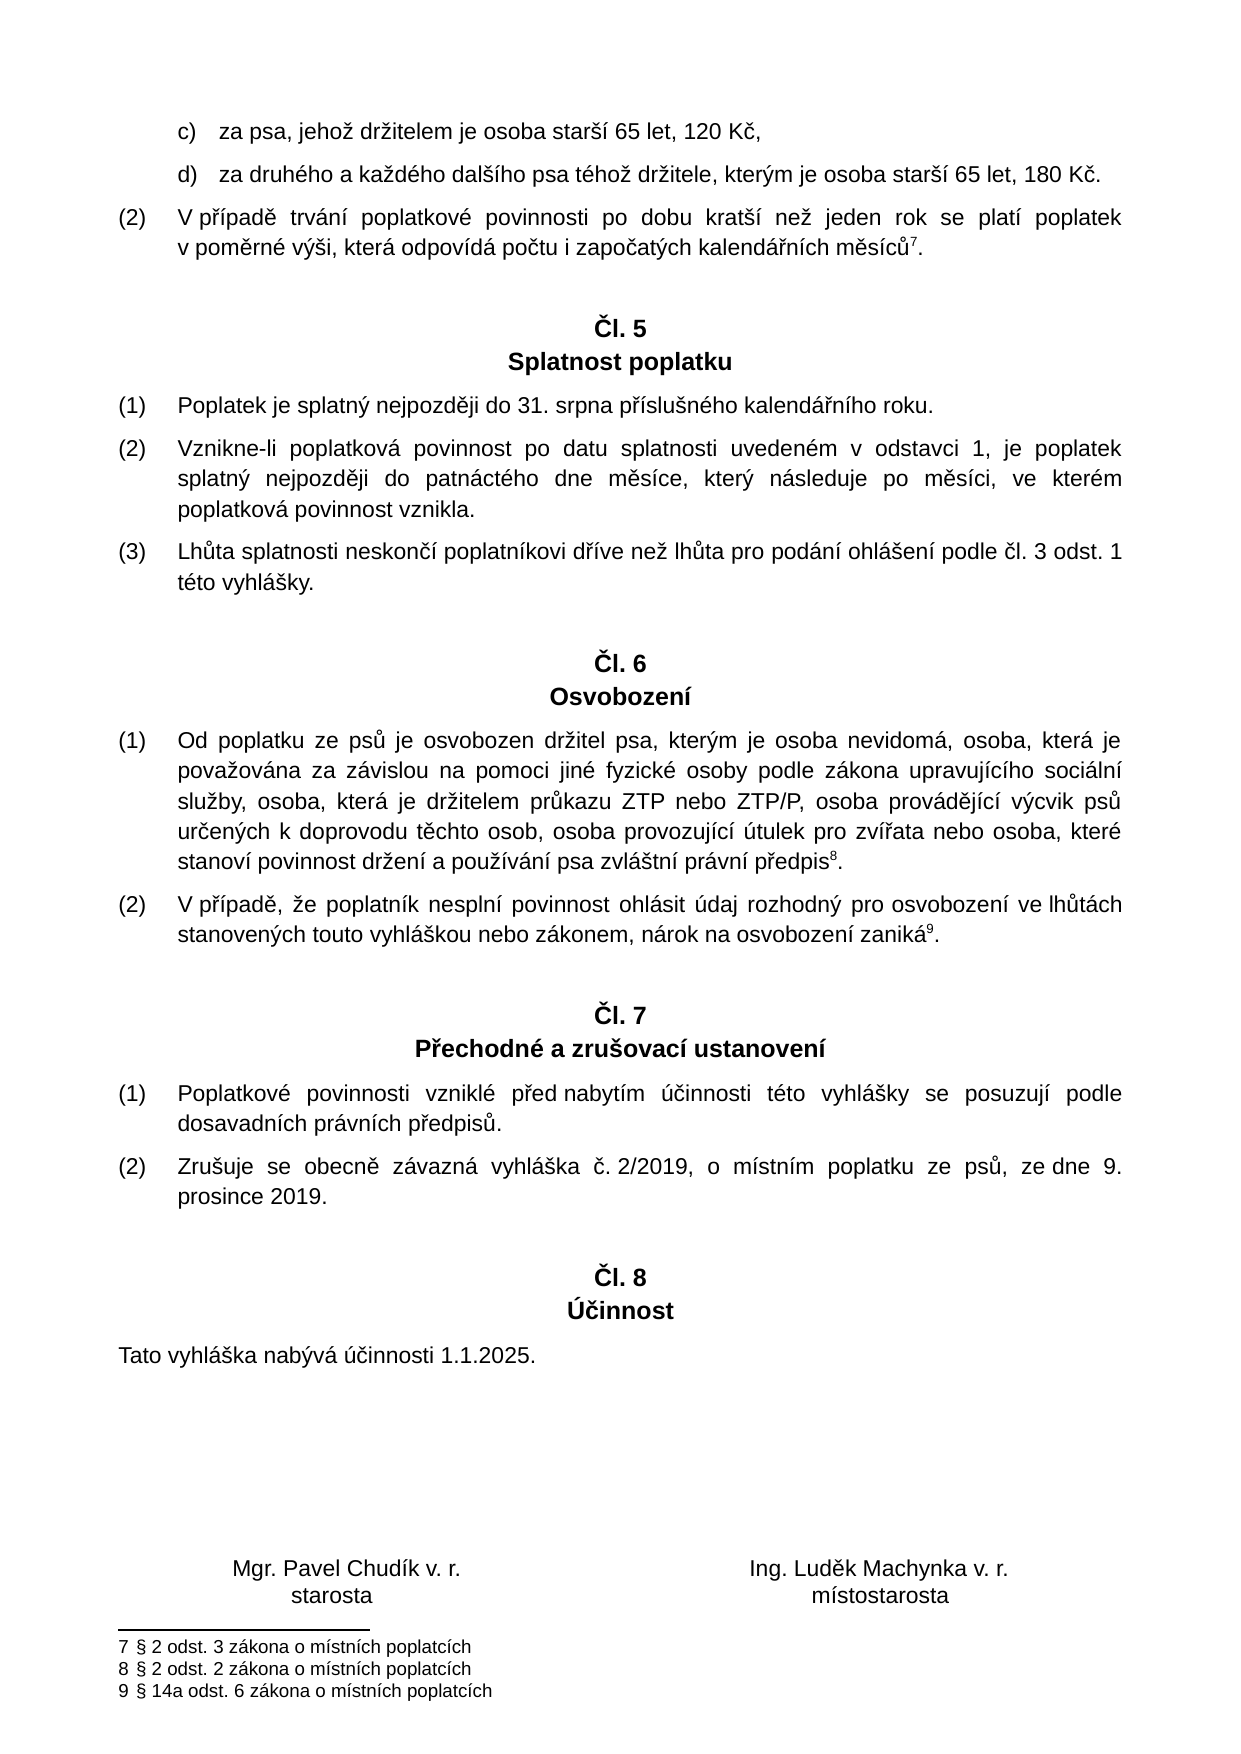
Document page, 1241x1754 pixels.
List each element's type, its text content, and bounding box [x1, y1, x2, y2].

list Poplatkové povinnosti vzniklé před nabytím účinnosti této vyhlášky se posuzují podle dosavadních právních předpisů. [118, 1080, 1122, 1136]
list za psa, jehož držitelem je osoba starší 65 let, 120 Kč, [177, 118, 1122, 144]
list V případě, že poplatník nesplní povinnost ohlásit údaj rozhodný pro osvobození ve lhůtách stanovených touto vyhláškou nebo zákonem, nárok na osvobození zaniká. [118, 891, 1122, 947]
list Zrušuje se obecně závazná vyhláška č. 2/2019, o místním poplatku ze psů, ze dne 9. prosince 2019. [118, 1153, 1122, 1209]
list § 2 odst. 2 zákona o místních poplatcích [118, 1658, 1122, 1679]
subtitle Čl. 7 Přechodné a zrušovací ustanovení [118, 1001, 1122, 1063]
list V případě trvání poplatkové povinnosti po dobu kratší než jeden rok se platí poplatek v poměrné výši, která odpovídá počtu i započatých kalendářních měsíců. [118, 203, 1122, 260]
subtitle Čl. 8 Účinnost [118, 1263, 1122, 1325]
list Lhůta splatnosti neskončí poplatníkovi dříve než lhůta pro podání ohlášení podle čl. 3 odst. 1 této vyhlášky. [118, 538, 1122, 595]
list za druhého a každého dalšího psa téhož držitele, kterým je osoba starší 65 let, 180 Kč. [177, 161, 1122, 187]
subtitle Čl. 5 Splatnost poplatku [118, 314, 1122, 376]
list Od poplatku ze psů je osvobozen držitel psa, kterým je osoba nevidomá, osoba, která je považována za závislou na pomoci jiné fyzické osoby podle zákona upravujícího sociální služby, osoba, která je držitelem průkazu ZTP nebo ZTP/P, osoba provádějící výcvik psů určených k doprovodu těchto osob, osoba provozující útulek pro zvířata nebo osoba, které stanoví povinnost držení a používání psa zvláštní právní předpis. [118, 727, 1122, 874]
list Vznikne-li poplatková povinnost po datu splatnosti uvedeném v odstavci 1, je poplatek splatný nejpozději do patnáctého dne měsíce, který následuje po měsíci, ve kterém poplatková povinnost vznikla. [118, 435, 1122, 522]
text Mgr. Pavel Chudík v. r. Ing. Luděk Machynka v. r. starosta místostarosta [118, 1555, 1122, 1608]
subtitle Čl. 6 Osvobození [118, 649, 1122, 711]
list Poplatek je splatný nejpozději do 31. srpna příslušného kalendářního roku. [118, 392, 1122, 419]
text Tato vyhláška nabývá účinnosti 1.1.2025. [118, 1342, 1122, 1368]
list § 14a odst. 6 zákona o místních poplatcích [118, 1679, 1122, 1701]
list § 2 odst. 3 zákona o místních poplatcích [118, 1636, 1122, 1658]
